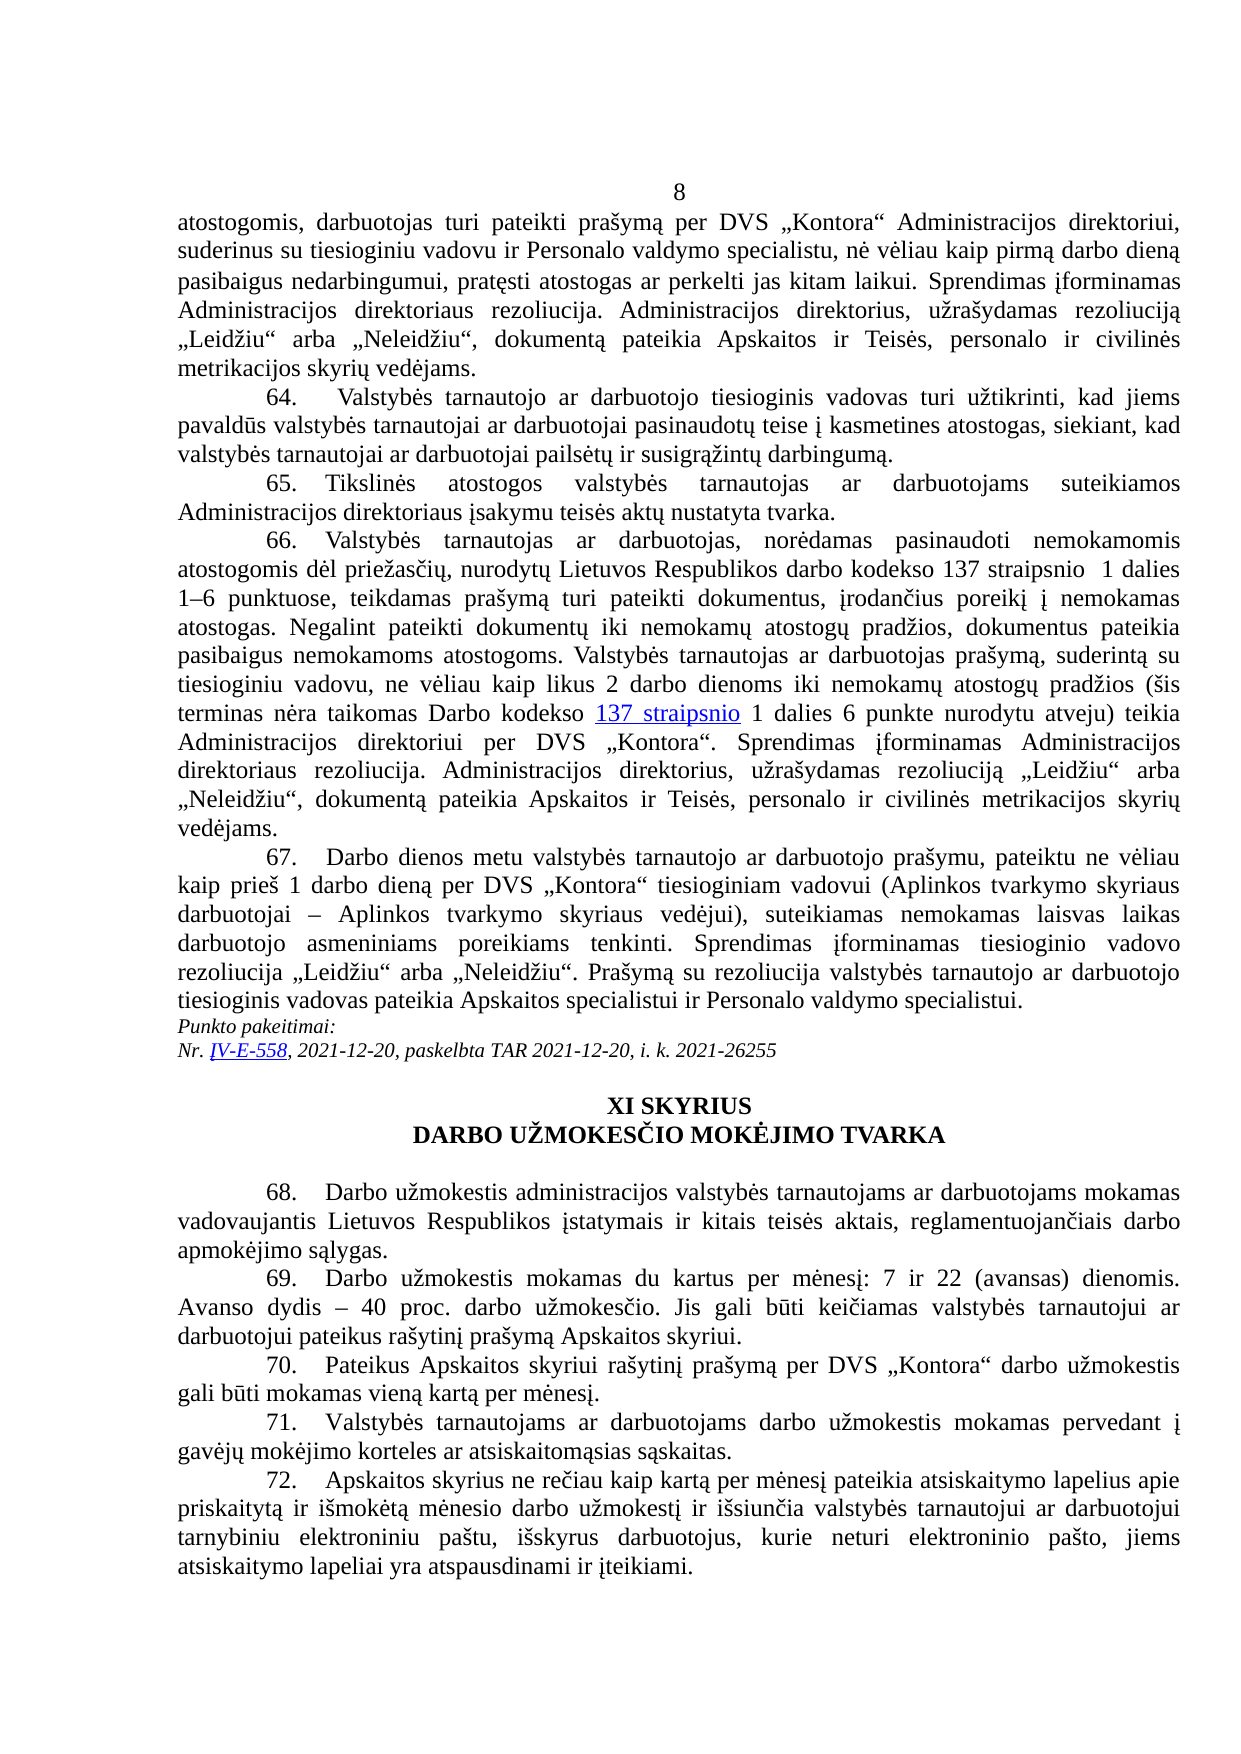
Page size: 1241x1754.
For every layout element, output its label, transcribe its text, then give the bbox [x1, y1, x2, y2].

text 65. Tikslinės atostogos valstybės tarnautojas ar darbuotojams suteikiamos Administracijos direktoriaus įsakymu teisės aktų nustatyta tvarka. [177, 468, 1181, 525]
text 66. Valstybės tarnautojas ar darbuotojas, norėdamas pasinaudoti nemokamomis atostogomis dėl priežasčių, nurodytų Lietuvos Respublikos darbo kodekso 137 straipsnio 1 dalies 1–6 punktuose, teikdamas prašymą turi pateikti dokumentus, įrodančius poreikį į nemokamas atostogas. Negalint pateikti dokumentų iki nemokamų atostogų pradžios, dokumentus pateikia pasibaigus nemokamoms atostogoms. Valstybės tarnautojas ar darbuotojas prašymą, suderintą su tiesioginiu vadovu, ne vėliau kaip likus 2 darbo dienoms iki nemokamų atostogų pradžios (šis terminas nėra taikomas Darbo kodekso 137 straipsnio 1 dalies 6 punkte nurodytu atveju) teikia Administracijos direktoriui per DVS „Kontora“. Sprendimas įforminamas Administracijos direktoriaus rezoliucija. Administracijos direktorius, užrašydamas rezoliuciją „Leidžiu“ arba „Neleidžiu“, dokumentą pateikia Apskaitos ir Teisės, personalo ir civilinės metrikacijos skyrių vedėjams. [177, 525, 1181, 842]
text 68. Darbo užmokestis administracijos valstybės tarnautojams ar darbuotojams mokamas vadovaujantis Lietuvos Respublikos įstatymais ir kitais teisės aktais, reglamentuojančiais darbo apmokėjimo sąlygas. [177, 1177, 1181, 1263]
text 69. Darbo užmokestis mokamas du kartus per mėnesį: 7 ir 22 (avansas) dienomis. Avanso dydis – 40 proc. darbo užmokesčio. Jis gali būti keičiamas valstybės tarnautojui ar darbuotojui pateikus rašytinį prašymą Apskaitos skyriui. [177, 1263, 1181, 1350]
text 67. Darbo dienos metu valstybės tarnautojo ar darbuotojo prašymu, pateiktu ne vėliau kaip prieš 1 darbo dieną per DVS „Kontora“ tiesioginiam vadovui (Aplinkos tvarkymo skyriaus darbuotojai – Aplinkos tvarkymo skyriaus vedėjui), suteikiamas nemokamas laisvas laikas darbuotojo asmeniniams poreikiams tenkinti. Sprendimas įforminamas tiesioginio vadovo rezoliucija „Leidžiu“ arba „Neleidžiu“. Prašymą su rezoliucija valstybės tarnautojo ar darbuotojo tiesioginis vadovas pateikia Apskaitos specialistui ir Personalo valdymo specialistui. [177, 842, 1181, 1014]
subtitle DARBO UŽMOKESČIO MOKĖJIMO TVARKA [177, 1120, 1181, 1148]
subtitle XI skyrius [177, 1091, 1181, 1120]
text Punkto pakeitimai: [177, 1014, 1181, 1038]
text 64. Valstybės tarnautojo ar darbuotojo tiesioginis vadovas turi užtikrinti, kad jiems pavaldūs valstybės tarnautojai ar darbuotojai pasinaudotų teise į kasmetines atostogas, siekiant, kad valstybės tarnautojai ar darbuotojai pailsėtų ir susigrąžintų darbingumą. [177, 382, 1181, 468]
text 70. Pateikus Apskaitos skyriui rašytinį prašymą per DVS „Kontora“ darbo užmokestis gali būti mokamas vieną kartą per mėnesį. [177, 1350, 1181, 1407]
text 71. Valstybės tarnautojams ar darbuotojams darbo užmokestis mokamas pervedant į gavėjų mokėjimo korteles ar atsiskaitomąsias sąskaitas. [177, 1407, 1181, 1465]
text 72. Apskaitos skyrius ne rečiau kaip kartą per mėnesį pateikia atsiskaitymo lapelius apie priskaitytą ir išmokėtą mėnesio darbo užmokestį ir išsiunčia valstybės tarnautojui ar darbuotojui tarnybiniu elektroniniu paštu, išskyrus darbuotojus, kurie neturi elektroninio pašto, jiems atsiskaitymo lapeliai yra atspausdinami ir įteikiami. [177, 1465, 1181, 1580]
text Nr. ĮV-E-558, 2021-12-20, paskelbta TAR 2021-12-20, i. k. 2021-26255 [177, 1038, 1181, 1062]
text atostogomis, darbuotojas turi pateikti prašymą per DVS „Kontora“ Administracijos direktoriui, suderinus su tiesioginiu vadovu ir Personalo valdymo specialistu, nė vėliau kaip pirmą darbo dieną pasibaigus nedarbingumui, pratęsti atostogas ar perkelti jas kitam laikui. Sprendimas įforminamas Administracijos direktoriaus rezoliucija. Administracijos direktorius, užrašydamas rezoliuciją „Leidžiu“ arba „Neleidžiu“, dokumentą pateikia Apskaitos ir Teisės, personalo ir civilinės metrikacijos skyrių vedėjams. [177, 207, 1181, 382]
